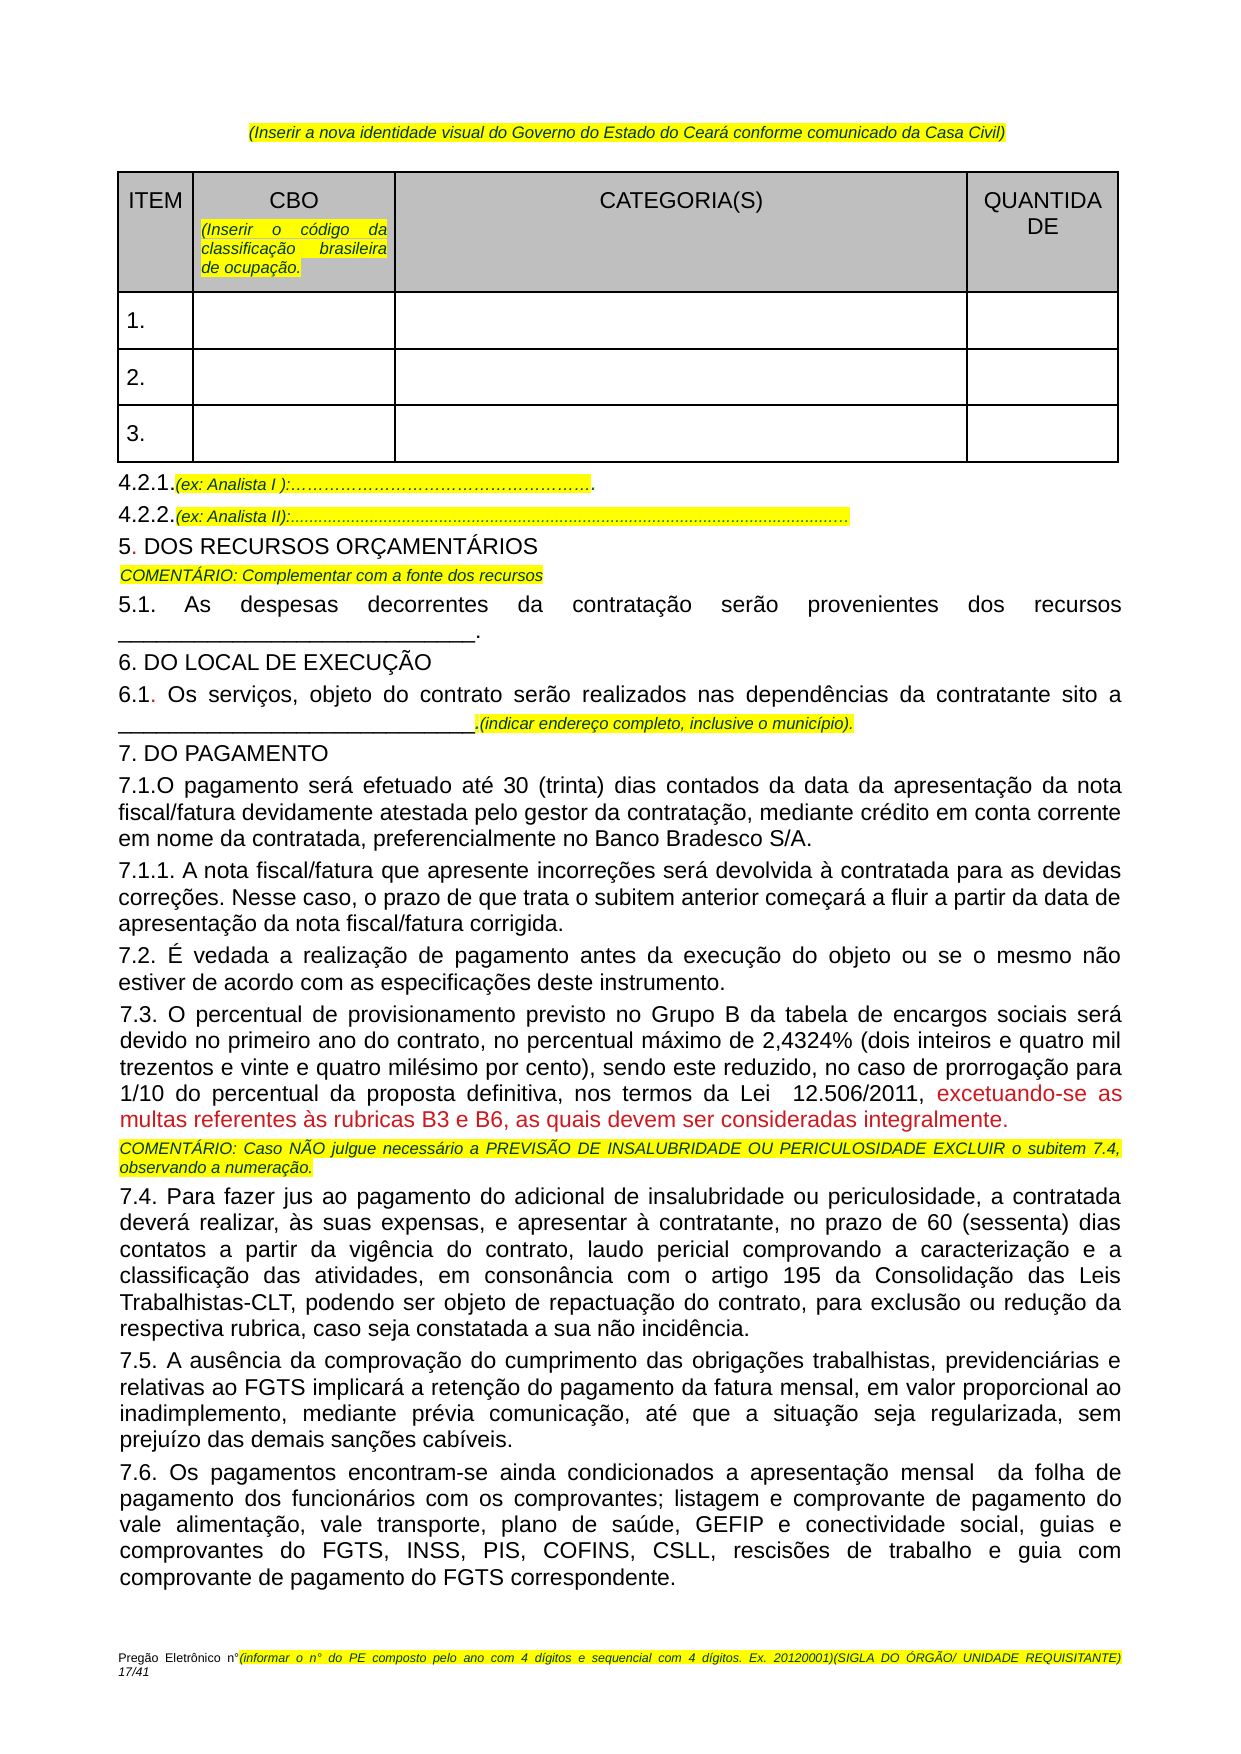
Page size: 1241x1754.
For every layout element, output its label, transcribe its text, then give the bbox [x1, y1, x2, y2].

text 6.1. Os serviços, objeto do contrato serão realizados nas dependências da contratante sito a ____________________________.(indicar endereço completo, inclusive o município). [118, 681, 1122, 734]
text 7.4. Para fazer jus ao pagamento do adicional de insalubridade ou periculosidade, a contratada deverá realizar, às suas expensas, e apresentar à contratante, no prazo de 60 (sessenta) dias contatos a partir da vigência do contrato, laudo pericial comprovando a caracterização e a classificação das atividades, em consonância com o artigo 195 da Consolidação das Leis Trabalhistas-CLT, podendo ser objeto de repactuação do contrato, para exclusão ou redução da respectiva rubrica, caso seja constatada a sua não incidência. [119, 1183, 1122, 1341]
table_cell [968, 350, 1117, 404]
text 7.3. O percentual de provisionamento previsto no Grupo B da tabela de encargos sociais será devido no primeiro ano do contrato, no percentual máximo de 2,4324% (dois inteiros e quatro mil trezentos e vinte e quatro milésimo por cento), sendo este reduzido, no caso de prorrogação para 1/10 do percentual da proposta definitiva, nos termos da Lei 12.506/2011, excetuando-se as multas referentes às rubricas B3 e B6, as quais devem ser consideradas integralmente. [119, 1001, 1122, 1133]
text 5.1. As despesas decorrentes da contratação serão provenientes dos recursos ____________________________. [118, 591, 1122, 643]
text COMENTÁRIO: Complementar com a fonte dos recursos [120, 565, 1122, 584]
text 7.5. A ausência da comprovação do cumprimento das obrigações trabalhistas, previdenciárias e relativas ao FGTS implicará a retenção do pagamento da fatura mensal, em valor proporcional ao inadimplemento, mediante prévia comunicação, até que a situação seja regularizada, sem prejuízo das demais sanções cabíveis. [119, 1347, 1122, 1452]
text 7.2. É vedada a realização de pagamento antes da execução do objeto ou se o mesmo não estiver de acordo com as especificações deste instrumento. [118, 942, 1122, 995]
table_cell CBO (Inserir o código da classificação brasileira de ocupação. [194, 173, 394, 291]
text 4.2.2.(ex: Analista II):.....................................................................................................................… [118, 501, 1122, 527]
table_cell 1. [119, 293, 192, 347]
table_cell [194, 350, 394, 404]
table_cell [968, 293, 1117, 347]
table_cell 3. [119, 406, 192, 461]
text 5. DOS RECURSOS ORÇAMENTÁRIOS [118, 533, 1122, 559]
table_cell QUANTIDADE [968, 173, 1117, 291]
table_cell CATEGORIA(S) [396, 173, 966, 291]
text 7. DO PAGAMENTO [118, 740, 1122, 766]
table_cell ITEM [119, 173, 192, 291]
text 6. DO LOCAL DE EXECUÇÃO [118, 649, 1122, 676]
table_cell 2. [119, 350, 192, 404]
table_cell [194, 406, 394, 461]
table_cell [396, 406, 966, 461]
table_cell [194, 293, 394, 347]
table_cell [396, 350, 966, 404]
text 7.1.O pagamento será efetuado até 30 (trinta) dias contados da data da apresentação da nota fiscal/fatura devidamente atestada pelo gestor da contratação, mediante crédito em conta corrente em nome da contratada, preferencialmente no Banco Bradesco S/A. [118, 772, 1122, 851]
text 4.2.1.(ex: Analista I ):………………………………………………. [118, 468, 1122, 495]
text 7.6. Os pagamentos encontram-se ainda condicionados a apresentação mensal da folha de pagamento dos funcionários com os comprovantes; listagem e comprovante de pagamento do vale alimentação, vale transporte, plano de saúde, GEFIP e conectividade social, guias e comprovantes do FGTS, INSS, PIS, COFINS, CSLL, rescisões de trabalho e guia com comprovante de pagamento do FGTS correspondente. [119, 1458, 1122, 1590]
table_cell [968, 406, 1117, 461]
text COMENTÁRIO: Caso NÃO julgue necessário a PREVISÃO DE INSALUBRIDADE OU PERICULOSIDADE EXCLUIR o subitem 7.4, observando a numeração. [119, 1139, 1122, 1177]
text 7.1.1. A nota fiscal/fatura que apresente incorreções será devolvida à contratada para as devidas correções. Nesse caso, o prazo de que trata o subitem anterior começará a fluir a partir da data de apresentação da nota fiscal/fatura corrigida. [118, 857, 1122, 936]
table_cell [396, 293, 966, 347]
